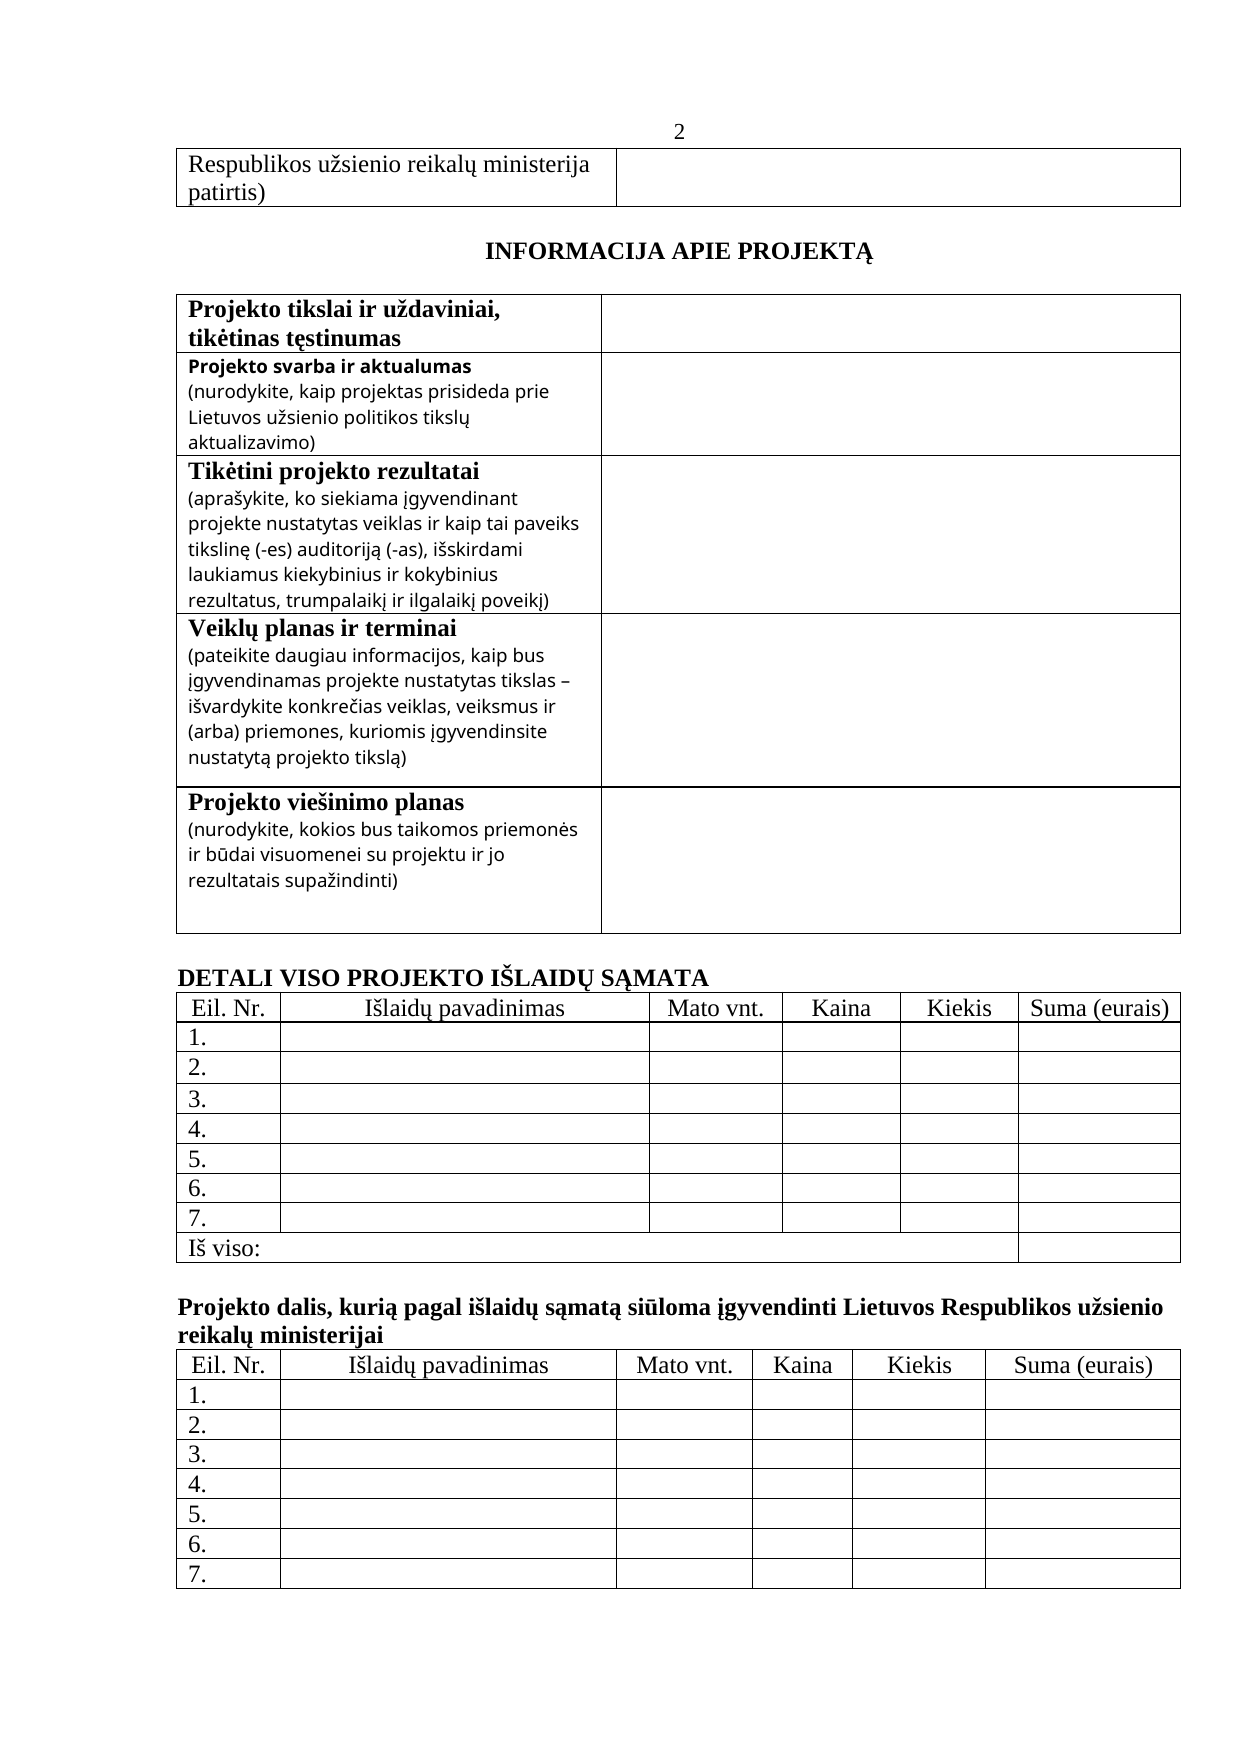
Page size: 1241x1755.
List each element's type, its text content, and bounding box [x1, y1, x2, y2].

table_cell [617, 1469, 752, 1498]
table_cell [783, 1174, 900, 1202]
table_cell [617, 1499, 752, 1528]
table_cell [281, 1499, 616, 1528]
table_header Projekto tikslai ir uždaviniai, tikėtinas tęstinumas [177, 295, 601, 352]
table_cell [1019, 1114, 1180, 1143]
table_cell 2. [177, 1410, 280, 1438]
table_cell Veiklų planas ir terminai (pateikite daugiau informacijos, kaip bus įgyvendinamas projekte nustatytas tikslas – išvardykite konkrečias veiklas, veiksmus ir (arba) priemones, kuriomis įgyvendinsite nustatytą projekto tikslą) [177, 614, 601, 786]
table_cell [650, 1023, 782, 1051]
table_cell [281, 1023, 649, 1051]
table_header Išlaidų pavadinimas [281, 993, 649, 1021]
text Projekto dalis, kurią pagal išlaidų sąmatą siūloma įgyvendinti Lietuvos Respublikos užsienio reikalų ministerijai [177, 1292, 1181, 1349]
table_header Kiekis [853, 1350, 985, 1379]
table_cell 6. [177, 1174, 280, 1202]
table_cell [853, 1529, 985, 1558]
table_cell [281, 1144, 649, 1172]
table_cell [1019, 1052, 1180, 1083]
table_header Eil. Nr. [177, 993, 280, 1021]
table_cell [1019, 1233, 1180, 1262]
table_cell Projekto viešinimo planas (nurodykite, kokios bus taikomos priemonės ir būdai visuomenei su projektu ir jo rezultatais supažindinti) [177, 788, 601, 933]
table_cell 5. [177, 1144, 280, 1172]
table_cell [281, 1410, 616, 1438]
table_cell [901, 1144, 1018, 1172]
table_cell [853, 1440, 985, 1468]
table_header Suma (eurais) [986, 1350, 1180, 1379]
table_cell [617, 149, 1180, 206]
table_header Mato vnt. [617, 1350, 752, 1379]
table_header Kiekis [901, 993, 1018, 1021]
table_cell [281, 1380, 616, 1409]
table_cell [901, 1114, 1018, 1143]
table_cell 1. [177, 1380, 280, 1409]
table_cell 5. [177, 1499, 280, 1528]
table_cell [1019, 1084, 1180, 1113]
table_cell [986, 1410, 1180, 1438]
table_cell [617, 1380, 752, 1409]
table_cell [853, 1410, 985, 1438]
table_cell [650, 1144, 782, 1172]
table_cell [753, 1559, 852, 1587]
table_header Suma (eurais) [1019, 993, 1180, 1021]
text INFORMACIJA APIE PROJEKTĄ [177, 236, 1181, 265]
table_cell [650, 1084, 782, 1113]
table_cell [986, 1559, 1180, 1587]
table_header Kaina [753, 1350, 852, 1379]
table_cell Respublikos užsienio reikalų ministerija patirtis) [177, 149, 616, 206]
table_cell [753, 1380, 852, 1409]
table_cell [617, 1410, 752, 1438]
table_cell 3. [177, 1440, 280, 1468]
table_cell [986, 1529, 1180, 1558]
table_cell [281, 1469, 616, 1498]
table_header Išlaidų pavadinimas [281, 1350, 616, 1379]
table_header [602, 295, 1180, 352]
table_cell 6. [177, 1529, 280, 1558]
table_cell Tikėtini projekto rezultatai (aprašykite, ko siekiama įgyvendinant projekte nustatytas veiklas ir kaip tai paveiks tikslinę (-es) auditoriją (-as), išskirdami laukiamus kiekybinius ir kokybinius rezultatus, trumpalaikį ir ilgalaikį poveikį) [177, 456, 601, 612]
table_cell [1019, 1174, 1180, 1202]
table_cell 4. [177, 1469, 280, 1498]
table_cell [1019, 1144, 1180, 1172]
table_cell [617, 1559, 752, 1587]
table_cell [753, 1410, 852, 1438]
table_cell 7. [177, 1203, 280, 1232]
table_cell [281, 1440, 616, 1468]
table_cell [986, 1380, 1180, 1409]
table_header Kaina [783, 993, 900, 1021]
table_cell [281, 1114, 649, 1143]
table_cell [853, 1380, 985, 1409]
table_cell [853, 1559, 985, 1587]
table_cell [901, 1052, 1018, 1083]
table_cell [853, 1499, 985, 1528]
table_cell [783, 1144, 900, 1172]
text DETALI VISO PROJEKTO IŠLAIDŲ SĄMATA [177, 963, 1181, 992]
table_header Eil. Nr. [177, 1350, 280, 1379]
table_header Mato vnt. [650, 993, 782, 1021]
table_cell [650, 1174, 782, 1202]
table_cell 3. [177, 1084, 280, 1113]
table_cell 1. [177, 1023, 280, 1051]
table_cell [1019, 1203, 1180, 1232]
table_cell 4. [177, 1114, 280, 1143]
table_cell [986, 1440, 1180, 1468]
table_cell [753, 1440, 852, 1468]
table_cell Projekto svarba ir aktualumas (nurodykite, kaip projektas prisideda prie Lietuvos užsienio politikos tikslų aktualizavimo) [177, 353, 601, 455]
table_cell [783, 1023, 900, 1051]
table_cell 2. [177, 1052, 280, 1083]
table_cell [853, 1469, 985, 1498]
table_cell [986, 1499, 1180, 1528]
table_cell [281, 1052, 649, 1083]
table_cell [901, 1174, 1018, 1202]
table_cell [281, 1203, 649, 1232]
table_cell [783, 1203, 900, 1232]
table_cell [783, 1084, 900, 1113]
table_cell [901, 1023, 1018, 1051]
table_cell Iš viso: [177, 1233, 1018, 1262]
table_cell [650, 1203, 782, 1232]
table_cell [783, 1052, 900, 1083]
table_cell [901, 1203, 1018, 1232]
table_cell [602, 353, 1180, 455]
table_cell [281, 1084, 649, 1113]
table_cell [901, 1084, 1018, 1113]
table_cell [281, 1559, 616, 1587]
table_cell [753, 1529, 852, 1558]
table_cell [650, 1052, 782, 1083]
table_cell [986, 1469, 1180, 1498]
table_cell [753, 1469, 852, 1498]
table_cell [650, 1114, 782, 1143]
table_cell [281, 1174, 649, 1202]
table_cell [602, 456, 1180, 612]
table_cell [617, 1440, 752, 1468]
table_cell 7. [177, 1559, 280, 1587]
table_cell [602, 788, 1180, 933]
table_cell [602, 614, 1180, 786]
table_cell [783, 1114, 900, 1143]
table_cell [281, 1529, 616, 1558]
table_cell [617, 1529, 752, 1558]
table_cell [1019, 1023, 1180, 1051]
table_cell [753, 1499, 852, 1528]
